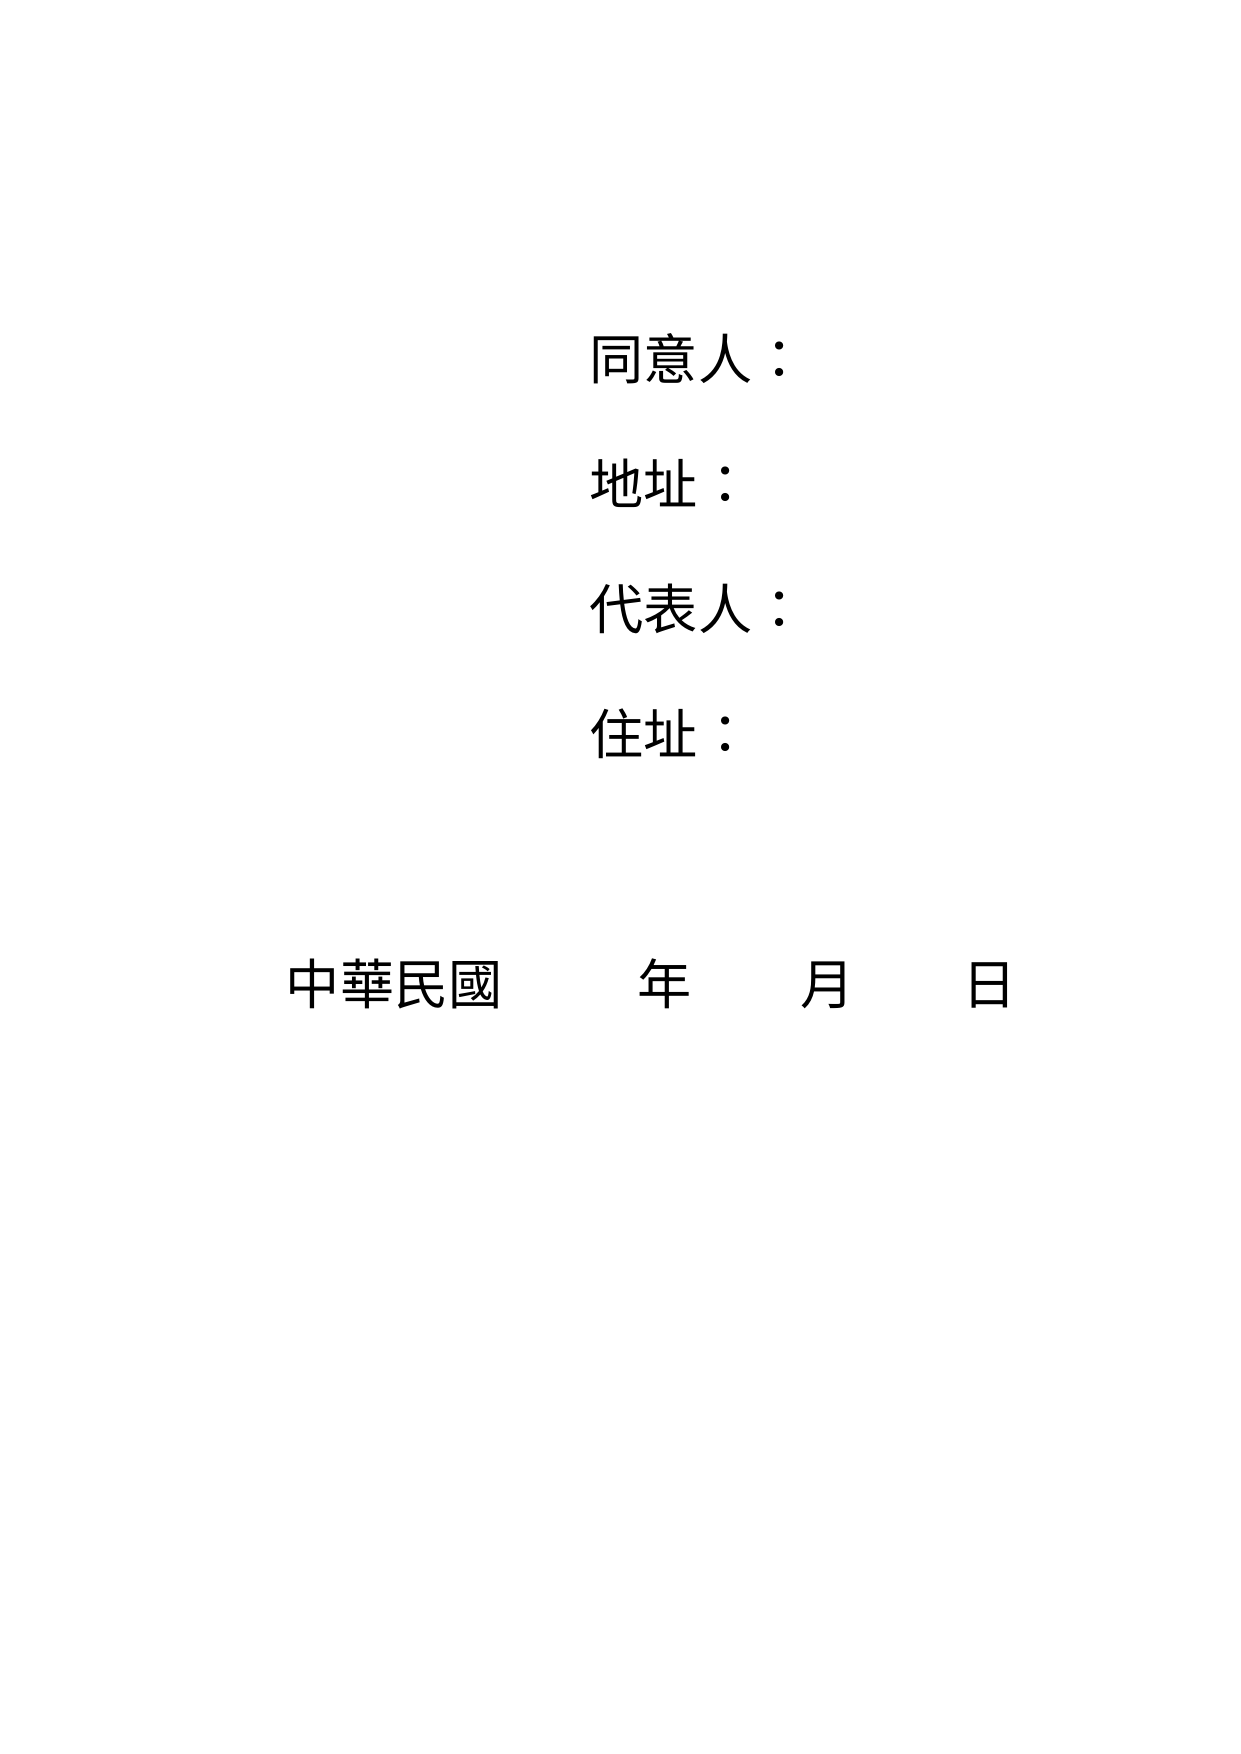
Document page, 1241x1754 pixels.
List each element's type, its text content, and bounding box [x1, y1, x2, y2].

text 同意人： [589, 283, 1092, 408]
text 中華民國 年 月 日 [177, 908, 1092, 1033]
text 地址： [589, 408, 1092, 533]
text 代表人： [589, 533, 1092, 658]
text 住址： [589, 658, 1092, 783]
